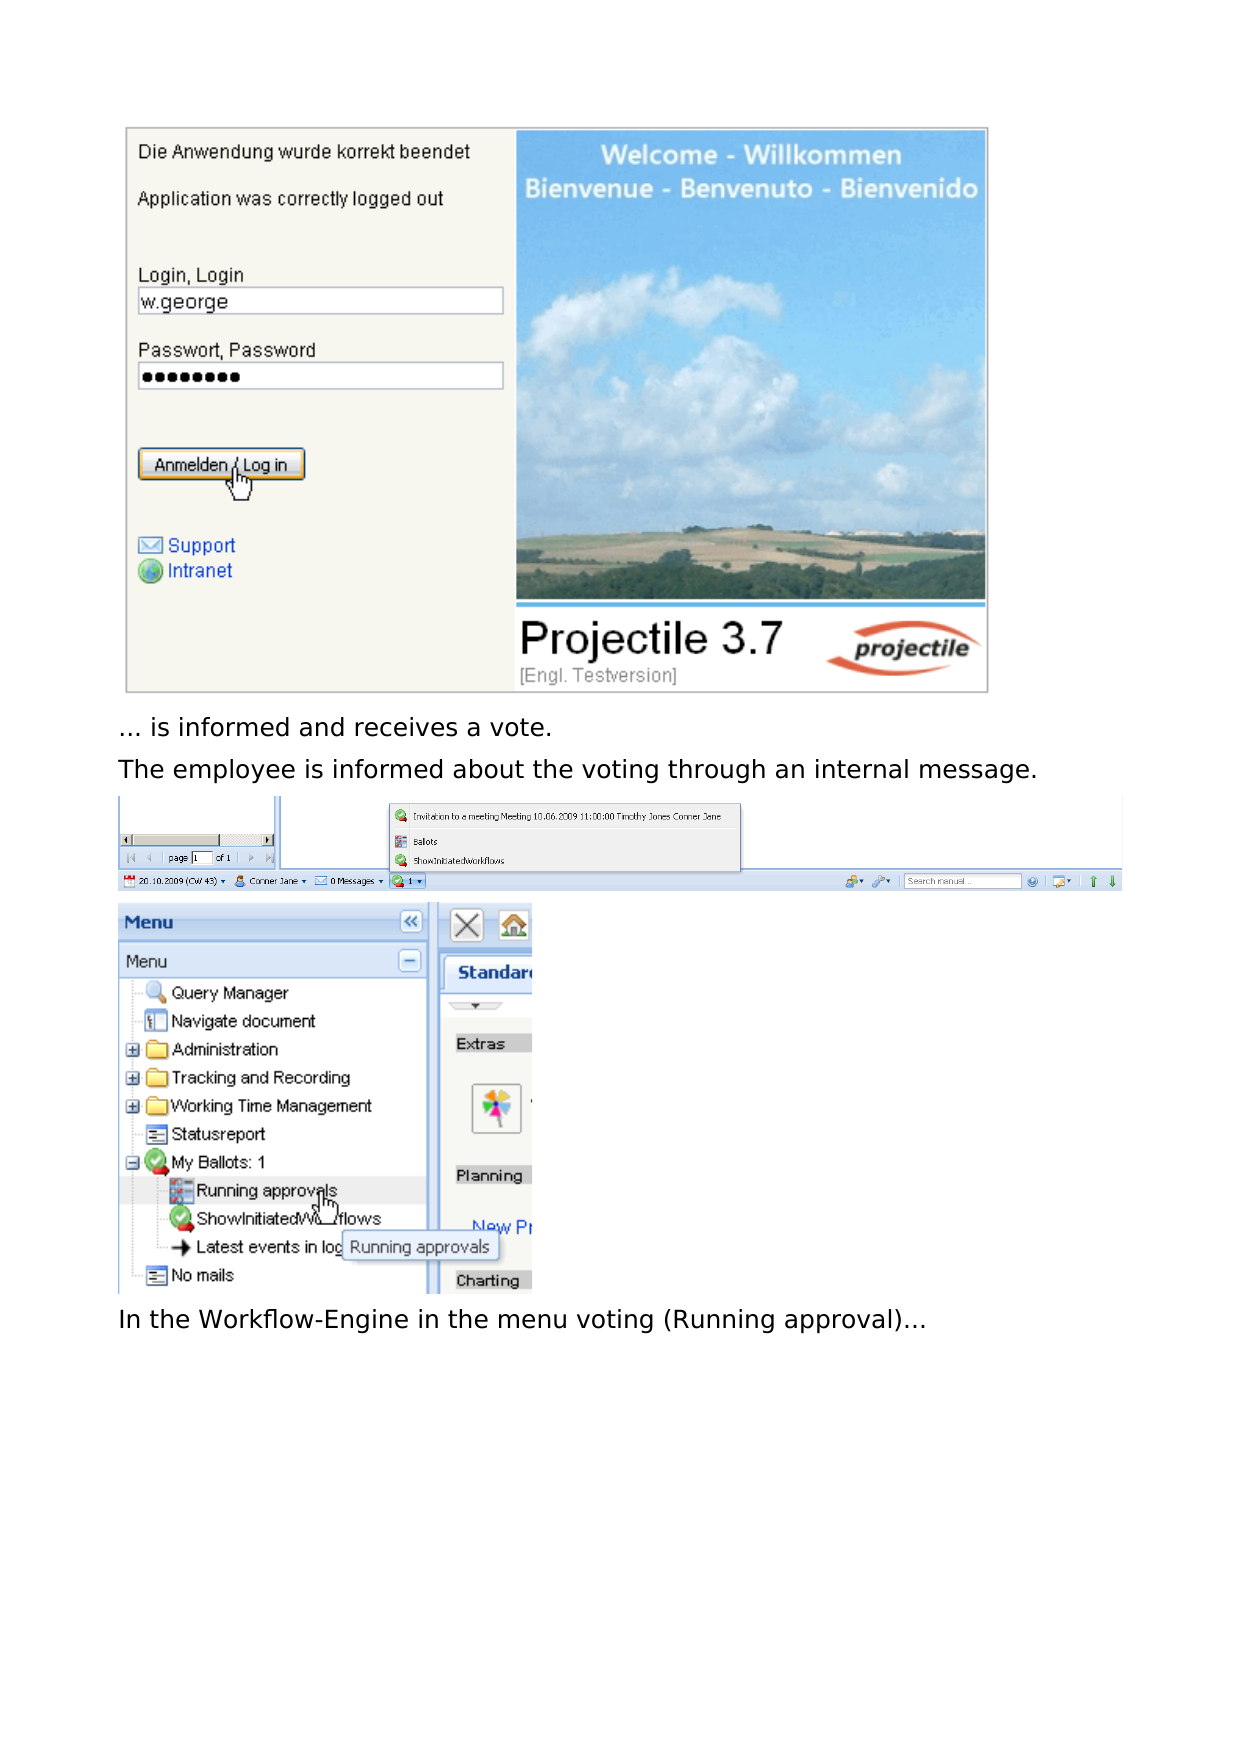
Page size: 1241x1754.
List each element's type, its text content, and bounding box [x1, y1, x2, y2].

text In the Workflow-Engine in the menu voting (Running approval)... [118, 1306, 1122, 1335]
text ... is informed and receives a vote. [118, 713, 1122, 743]
picture [118, 796, 1123, 891]
picture [118, 118, 998, 701]
picture [118, 902, 533, 1294]
text The employee is informed about the voting through an internal message. [118, 755, 1122, 784]
